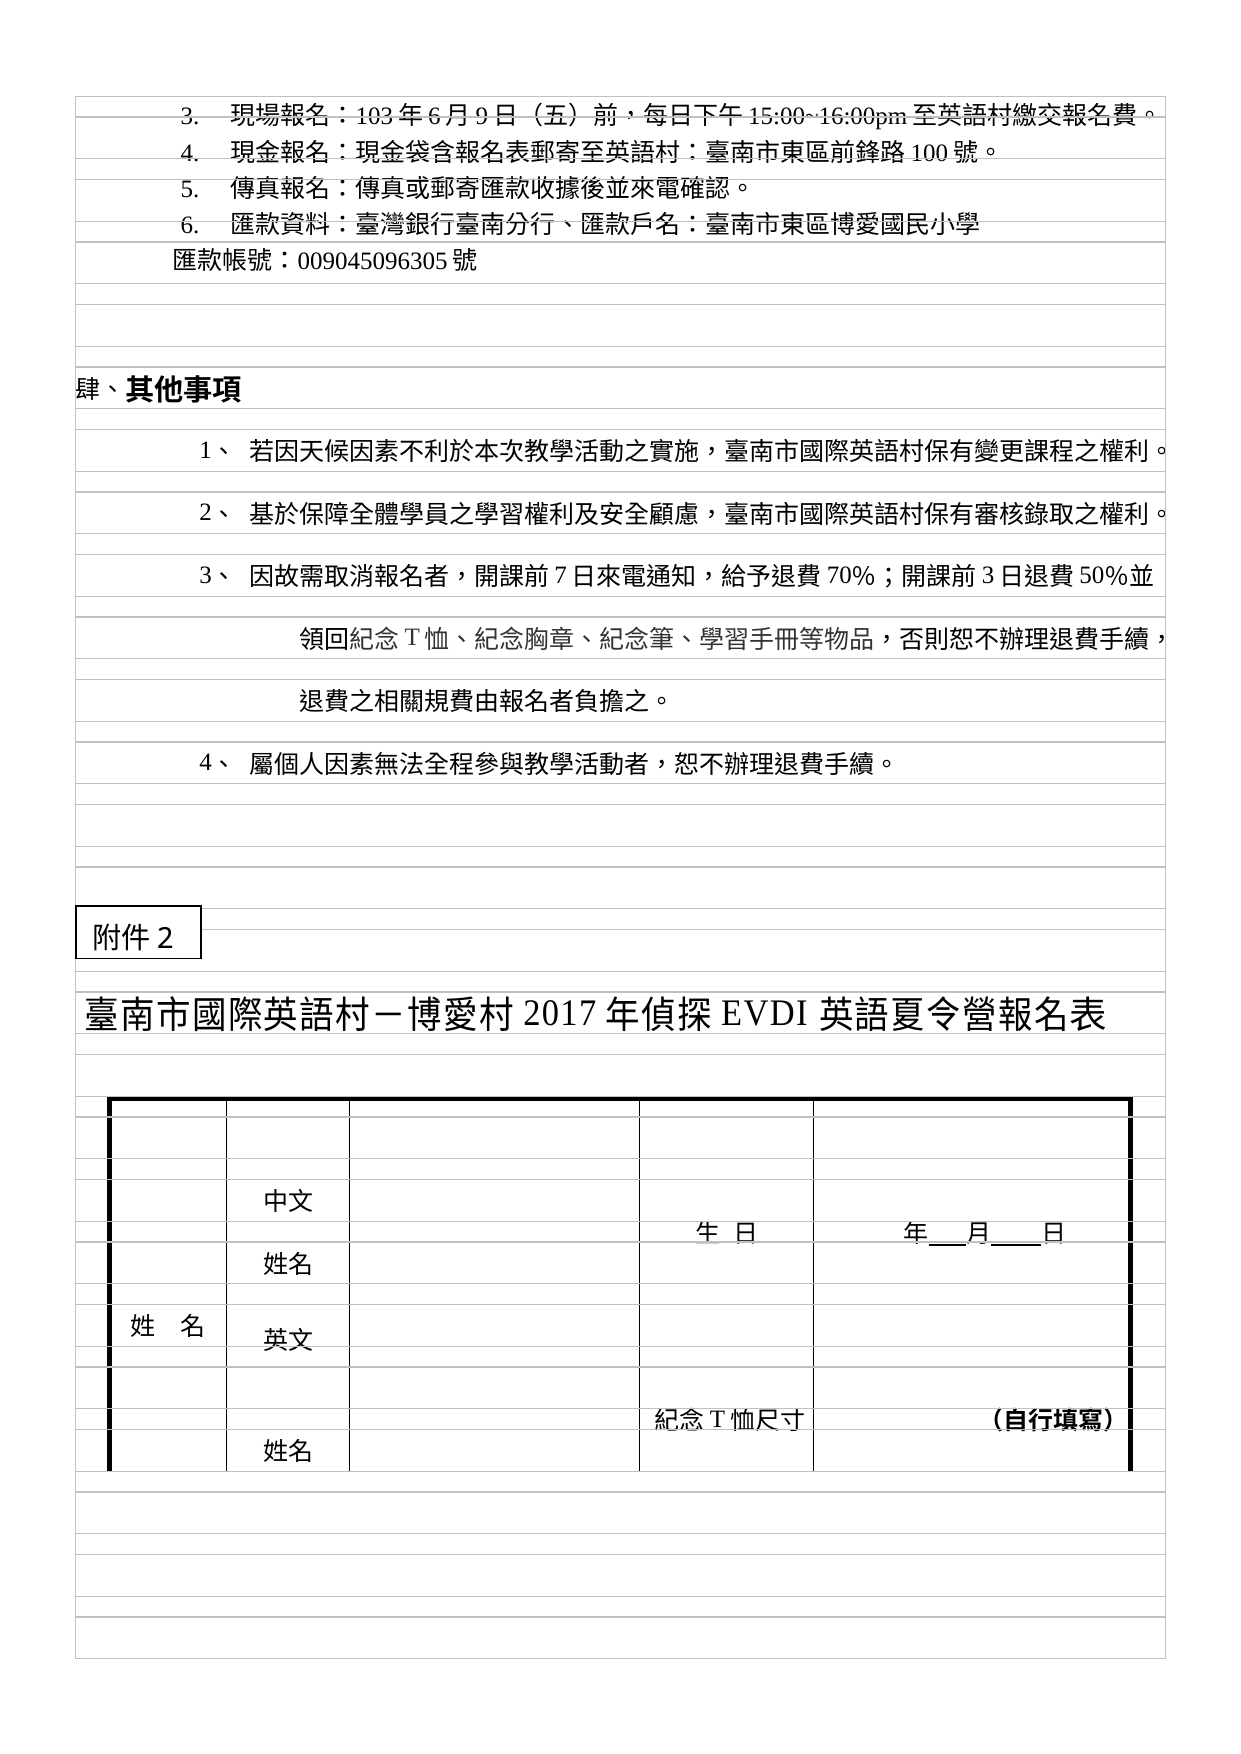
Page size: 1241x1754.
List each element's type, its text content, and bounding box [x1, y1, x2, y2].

list 因故需取消報名者，開課前7日來電通知，給予退費70％；開課前3日退費50％並領回紀念T恤、紀念胸章、紀念筆、學習手冊等物品，否則恕不辦理退費手續，退費之相關規費由報名者負擔之。 [199, 618, 1165, 658]
table_header [227, 1222, 349, 1241]
table_cell [350, 1284, 639, 1304]
table_cell 紀念T恤尺寸 [640, 1284, 813, 1304]
table_cell 紀念T恤尺寸 [640, 1368, 813, 1408]
list 基於保障全體學員之學習權利及安全顧慮，臺南市國際英語村保有審核錄取之權利。 [199, 472, 1165, 491]
table_cell （自行填寫） [814, 1284, 1128, 1304]
table_cell [350, 1430, 639, 1471]
table_cell 英文 姓名 [227, 1305, 349, 1346]
list 屬個人因素無法全程參與教學活動者，恕不辦理退費手續。 [199, 743, 1165, 783]
list 因故需取消報名者，開課前7日來電通知，給予退費70％；開課前3日退費50％並領回紀念T恤、紀念胸章、紀念筆、學習手冊等物品，否則恕不辦理退費手續，退費之相關規費由報名者負擔之。 [199, 555, 1165, 596]
table_cell （自行填寫） [1016, 1409, 1064, 1429]
table_header 年 月 日 [814, 1118, 1128, 1158]
list 現金報名：現金袋含報名表郵寄至英語村：臺南市東區前鋒路100號。 [180, 132, 1165, 158]
table_header [350, 1222, 639, 1241]
table_header [112, 1243, 226, 1283]
table_header 生 日 [739, 1225, 752, 1231]
table_header 姓 名 [112, 1305, 226, 1346]
table_cell （自行填寫） [814, 1305, 1128, 1346]
table_header 年 月 日 [814, 1180, 1128, 1221]
list 基於保障全體學員之學習權利及安全顧慮，臺南市國際英語村保有審核錄取之權利。 [199, 493, 1165, 533]
table_header [350, 1101, 639, 1116]
table_cell （自行填寫） [814, 1430, 1128, 1471]
table_header 姓名 [227, 1243, 349, 1283]
list 現場報名：103年6月9日（五）前，每日下午15:00~16:00pm至英語村繳交報名費。 [180, 118, 1165, 132]
table_header [112, 1430, 226, 1471]
list [180, 168, 1165, 179]
table_header 生 日 [640, 1159, 813, 1179]
table_cell 英文 姓名 [227, 1368, 349, 1408]
list 傳真報名：傳真或郵寄匯款收據後並來電確認。 [180, 180, 1165, 204]
list 若因天候因素不利於本次教學活動之實施，臺南市國際英語村保有變更課程之權利。 [199, 409, 1165, 429]
table_header 生 日 [739, 1233, 752, 1240]
table_header [227, 1159, 349, 1179]
table_header [112, 1284, 226, 1304]
table_cell [350, 1347, 639, 1366]
table_cell （自行填寫） [814, 1347, 1128, 1366]
table_header 生 日 [640, 1180, 813, 1221]
list [76, 347, 1165, 366]
table_header 年 月 日 [987, 1222, 1128, 1241]
table_cell （自行填寫） [1108, 1409, 1128, 1429]
table_header 年 月 日 [814, 1101, 1128, 1116]
table_header [112, 1222, 226, 1241]
list 其他事項 [76, 368, 1165, 408]
table_cell 英文 姓名 [227, 1409, 349, 1429]
list 因故需取消報名者，開課前7日來電通知，給予退費70％；開課前3日退費50％並領回紀念T恤、紀念胸章、紀念筆、學習手冊等物品，否則恕不辦理退費手續，退費之相關規費由報名者負擔之。 [199, 597, 1165, 616]
table_cell 英文 姓名 [227, 1284, 349, 1304]
list [199, 722, 1165, 741]
table_header [112, 1118, 226, 1158]
table_cell 紀念T恤尺寸 [798, 1409, 813, 1429]
table_header [112, 1368, 226, 1408]
table_header [227, 1101, 349, 1116]
table_header [350, 1180, 639, 1221]
table_cell （自行填寫） [814, 1368, 1128, 1408]
table_header 中文 [227, 1180, 349, 1221]
table_header [112, 1180, 226, 1221]
table_header [227, 1118, 349, 1158]
table_cell 英文 姓名 [227, 1347, 349, 1366]
table_cell （自行填寫） [814, 1409, 998, 1429]
table_cell [350, 1409, 639, 1429]
table_header [112, 1159, 226, 1179]
table_header 年 月 日 [911, 1222, 971, 1241]
table_cell [350, 1305, 639, 1346]
table_header 生 日 [640, 1222, 707, 1241]
table_cell （自行填寫） [997, 1409, 1013, 1429]
list 因故需取消報名者，開課前7日來電通知，給予退費70％；開課前3日退費50％並領回紀念T恤、紀念胸章、紀念筆、學習手冊等物品，否則恕不辦理退費手續，退費之相關規費由報名者負擔之。 [199, 534, 1165, 554]
table_header 生 日 [640, 1101, 813, 1116]
table_cell 紀念T恤尺寸 [640, 1430, 813, 1471]
list 現場報名：103年6月9日（五）前，每日下午15:00~16:00pm至英語村繳交報名費。 [180, 97, 1165, 116]
table_cell （自行填寫） [1070, 1409, 1088, 1429]
table_header 年 月 日 [814, 1243, 1128, 1283]
text 匯款帳號：009045096305號 [122, 243, 1165, 277]
table_header [350, 1118, 639, 1158]
table_header 生 日 [709, 1222, 813, 1241]
list 若因天候因素不利於本次教學活動之實施，臺南市國際英語村保有變更課程之權利。 [199, 430, 1165, 471]
table_cell 紀念T恤尺寸 [640, 1347, 813, 1366]
list 因故需取消報名者，開課前7日來電通知，給予退費70％；開課前3日退費50％並領回紀念T恤、紀念胸章、紀念筆、學習手冊等物品，否則恕不辦理退費手續，退費之相關規費由報名者負擔之。 [199, 659, 1165, 679]
table_cell （自行填寫） [1059, 1409, 1068, 1424]
text 臺南市國際英語村－博愛村2017年偵探EVDI 英語夏令營報名表 [76, 993, 1165, 1033]
table_cell 紀念T恤尺寸 [640, 1409, 675, 1429]
text [76, 972, 1165, 991]
table_cell 紀念T恤尺寸 [746, 1409, 796, 1429]
table_cell 英文 姓名 [227, 1430, 349, 1471]
table_header [112, 1409, 226, 1429]
list 現金報名：現金袋含報名表郵寄至英語村：臺南市東區前鋒路100號。 [180, 159, 1165, 168]
table_header [350, 1243, 639, 1283]
table_header 生 日 [640, 1118, 813, 1158]
table_cell （自行填寫） [1085, 1409, 1109, 1429]
list 因故需取消報名者，開課前7日來電通知，給予退費70％；開課前3日退費50％並領回紀念T恤、紀念胸章、紀念筆、學習手冊等物品，否則恕不辦理退費手續，退費之相關規費由報名者負擔之。 [199, 680, 1165, 721]
table_header [350, 1159, 639, 1179]
table_header 生 日 [640, 1243, 813, 1283]
table_cell 紀念T恤尺寸 [668, 1409, 734, 1429]
list 匯款資料：臺灣銀行臺南分行、匯款戶名：臺南市東區博愛國民小學 [180, 204, 1165, 221]
table_header [112, 1101, 226, 1116]
table_cell [350, 1368, 639, 1408]
list 匯款資料：臺灣銀行臺南分行、匯款戶名：臺南市東區博愛國民小學 [180, 222, 1165, 241]
table_header 年 月 日 [814, 1222, 916, 1241]
table_cell 紀念T恤尺寸 [640, 1305, 813, 1346]
table_header 年 月 日 [814, 1159, 1128, 1179]
table_header [112, 1347, 226, 1366]
text 附件2 [92, 914, 185, 950]
